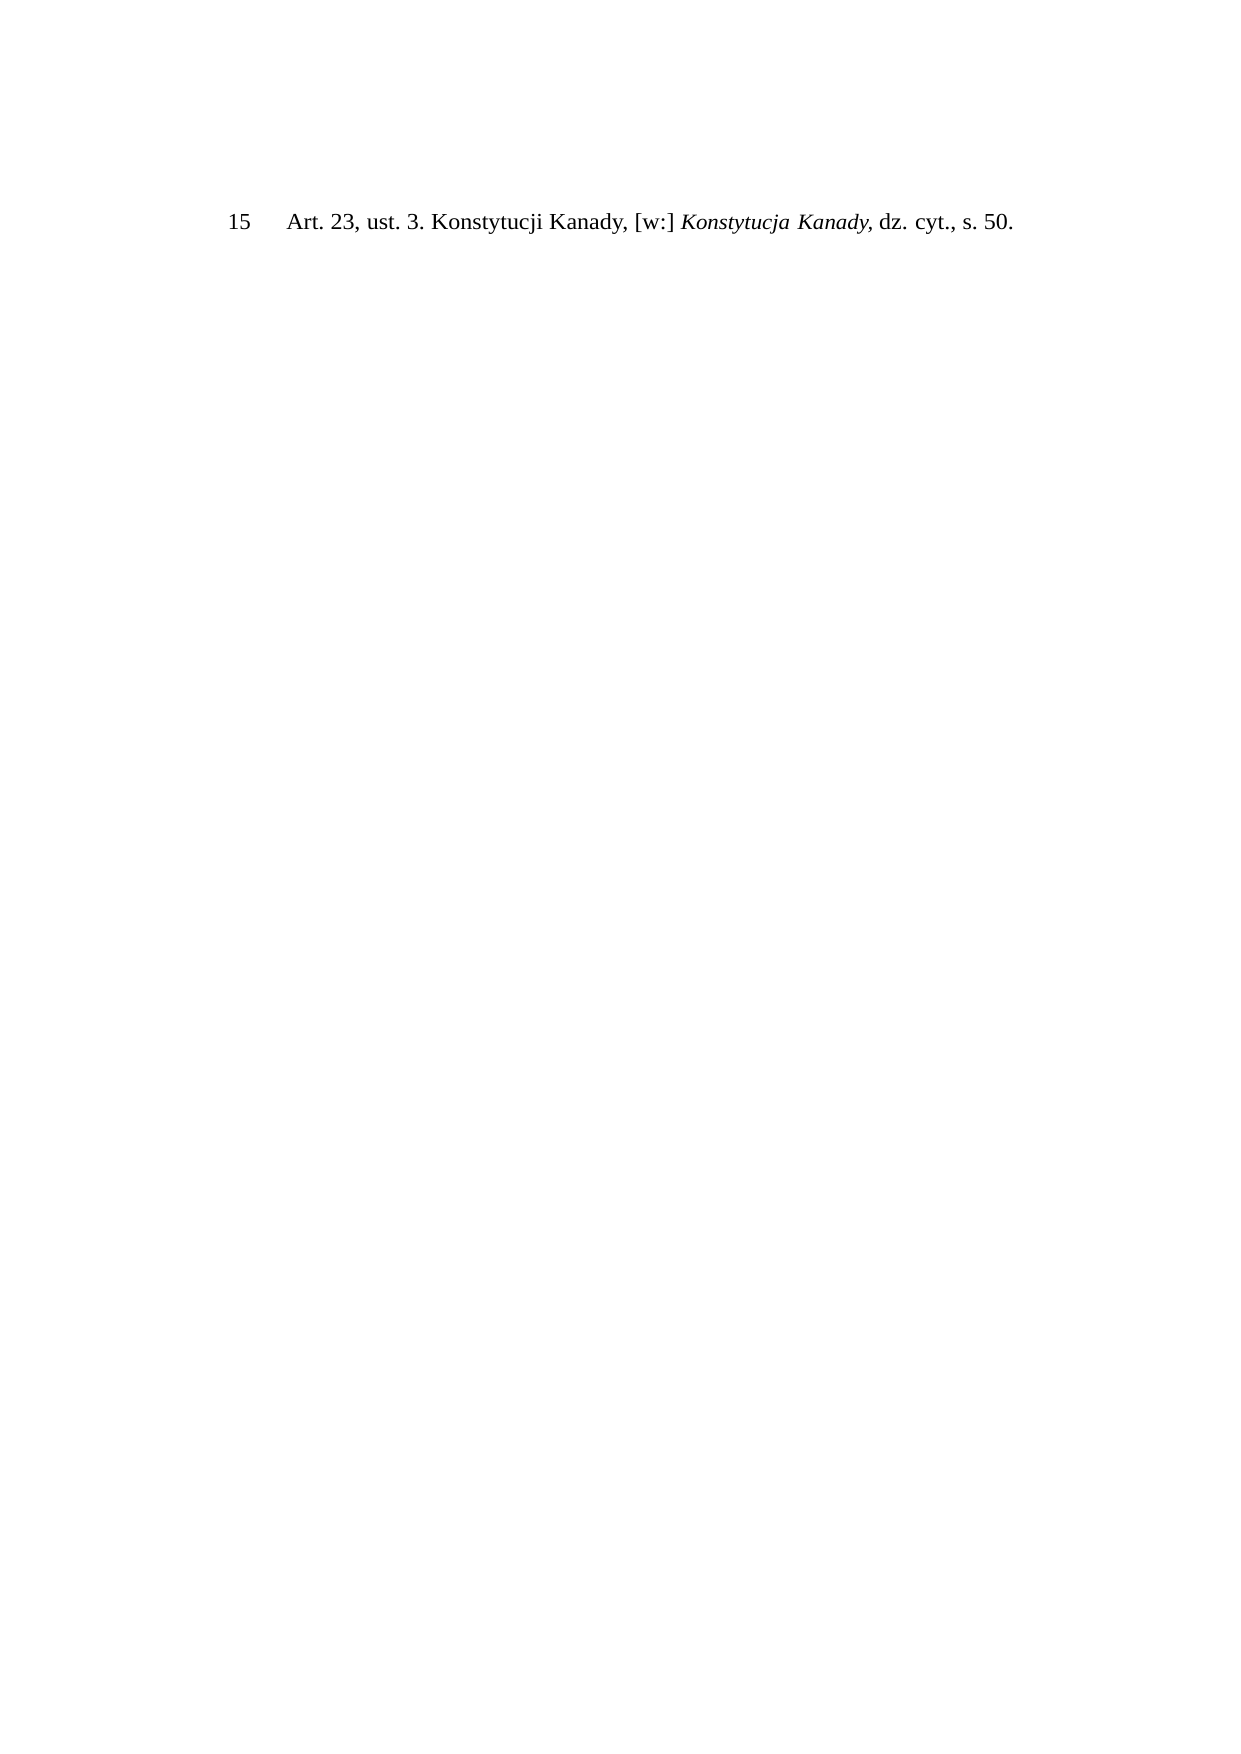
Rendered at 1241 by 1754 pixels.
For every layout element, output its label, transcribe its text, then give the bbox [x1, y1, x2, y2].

list Art. 23, ust. 3. Konstytucji Kanady, [w:] Konstytucja Kanady, dz. cyt., s. 50. [228, 208, 1090, 235]
